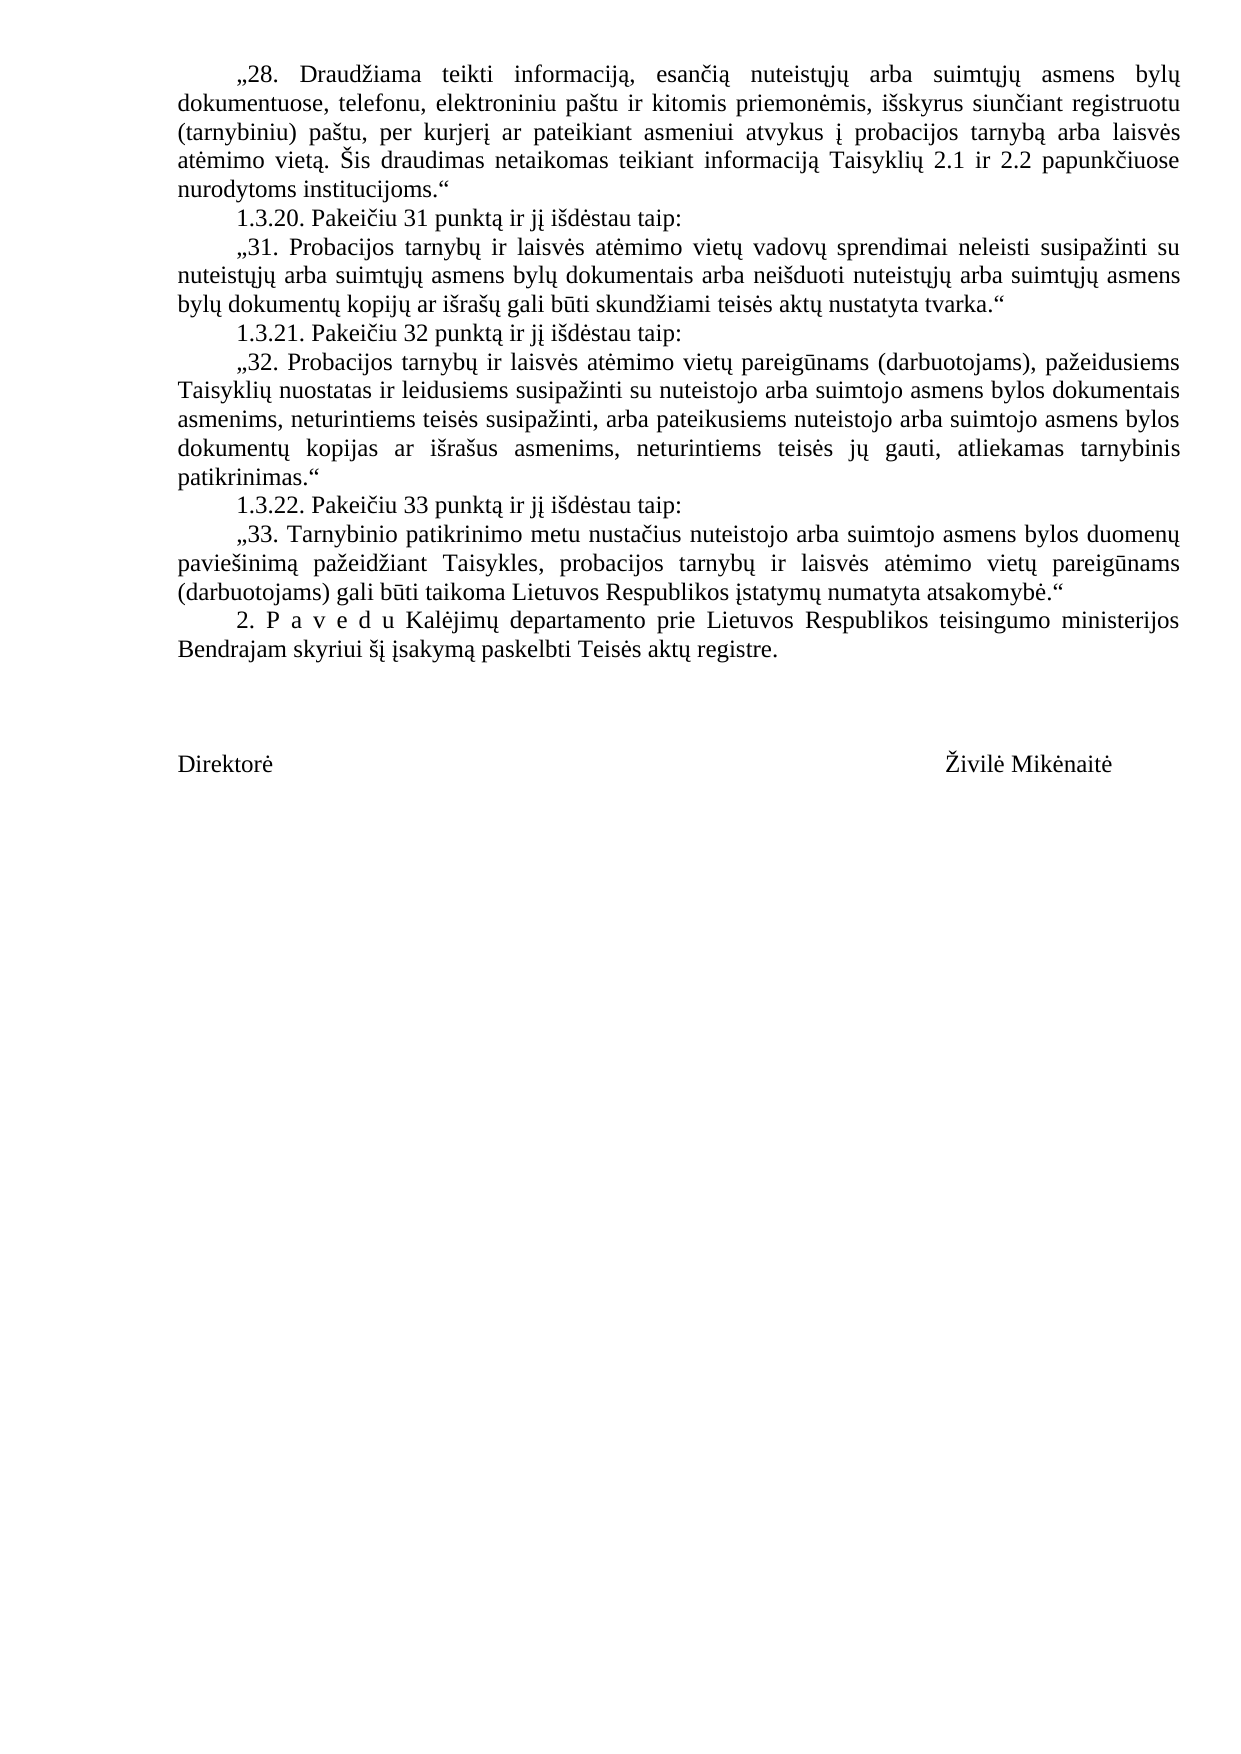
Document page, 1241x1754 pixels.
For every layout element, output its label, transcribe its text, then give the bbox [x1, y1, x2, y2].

text „32. Probacijos tarnybų ir laisvės atėmimo vietų pareigūnams (darbuotojams), pažeidusiems Taisyklių nuostatas ir leidusiems susipažinti su nuteistojo arba suimtojo asmens bylos dokumentais asmenims, neturintiems teisės susipažinti, arba pateikusiems nuteistojo arba suimtojo asmens bylos dokumentų kopijas ar išrašus asmenims, neturintiems teisės jų gauti, atliekamas tarnybinis patikrinimas.“ [177, 347, 1181, 490]
text „33. Tarnybinio patikrinimo metu nustačius nuteistojo arba suimtojo asmens bylos duomenų paviešinimą pažeidžiant Taisykles, probacijos tarnybų ir laisvės atėmimo vietų pareigūnams (darbuotojams) gali būti taikoma Lietuvos Respublikos įstatymų numatyta atsakomybė.“ [177, 519, 1181, 605]
text 1.3.22. Pakeičiu 33 punktą ir jį išdėstau taip: [177, 490, 1181, 519]
text Direktorė Živilė Mikėnaitė [177, 749, 1181, 778]
text „31. Probacijos tarnybų ir laisvės atėmimo vietų vadovų sprendimai neleisti susipažinti su nuteistųjų arba suimtųjų asmens bylų dokumentais arba neišduoti nuteistųjų arba suimtųjų asmens bylų dokumentų kopijų ar išrašų gali būti skundžiami teisės aktų nustatyta tvarka.“ [177, 232, 1181, 318]
text „28. Draudžiama teikti informaciją, esančią nuteistųjų arba suimtųjų asmens bylų dokumentuose, telefonu, elektroniniu paštu ir kitomis priemonėmis, išskyrus siunčiant registruotu (tarnybiniu) paštu, per kurjerį ar pateikiant asmeniui atvykus į probacijos tarnybą arba laisvės atėmimo vietą. Šis draudimas netaikomas teikiant informaciją Taisyklių 2.1 ir 2.2 papunkčiuose nurodytoms institucijoms.“ [177, 59, 1181, 203]
text 1.3.21. Pakeičiu 32 punktą ir jį išdėstau taip: [177, 318, 1181, 347]
text 2. P a v e d u Kalėjimų departamento prie Lietuvos Respublikos teisingumo ministerijos Bendrajam skyriui šį įsakymą paskelbti Teisės aktų registre. [177, 605, 1181, 663]
text 1.3.20. Pakeičiu 31 punktą ir jį išdėstau taip: [177, 203, 1181, 232]
